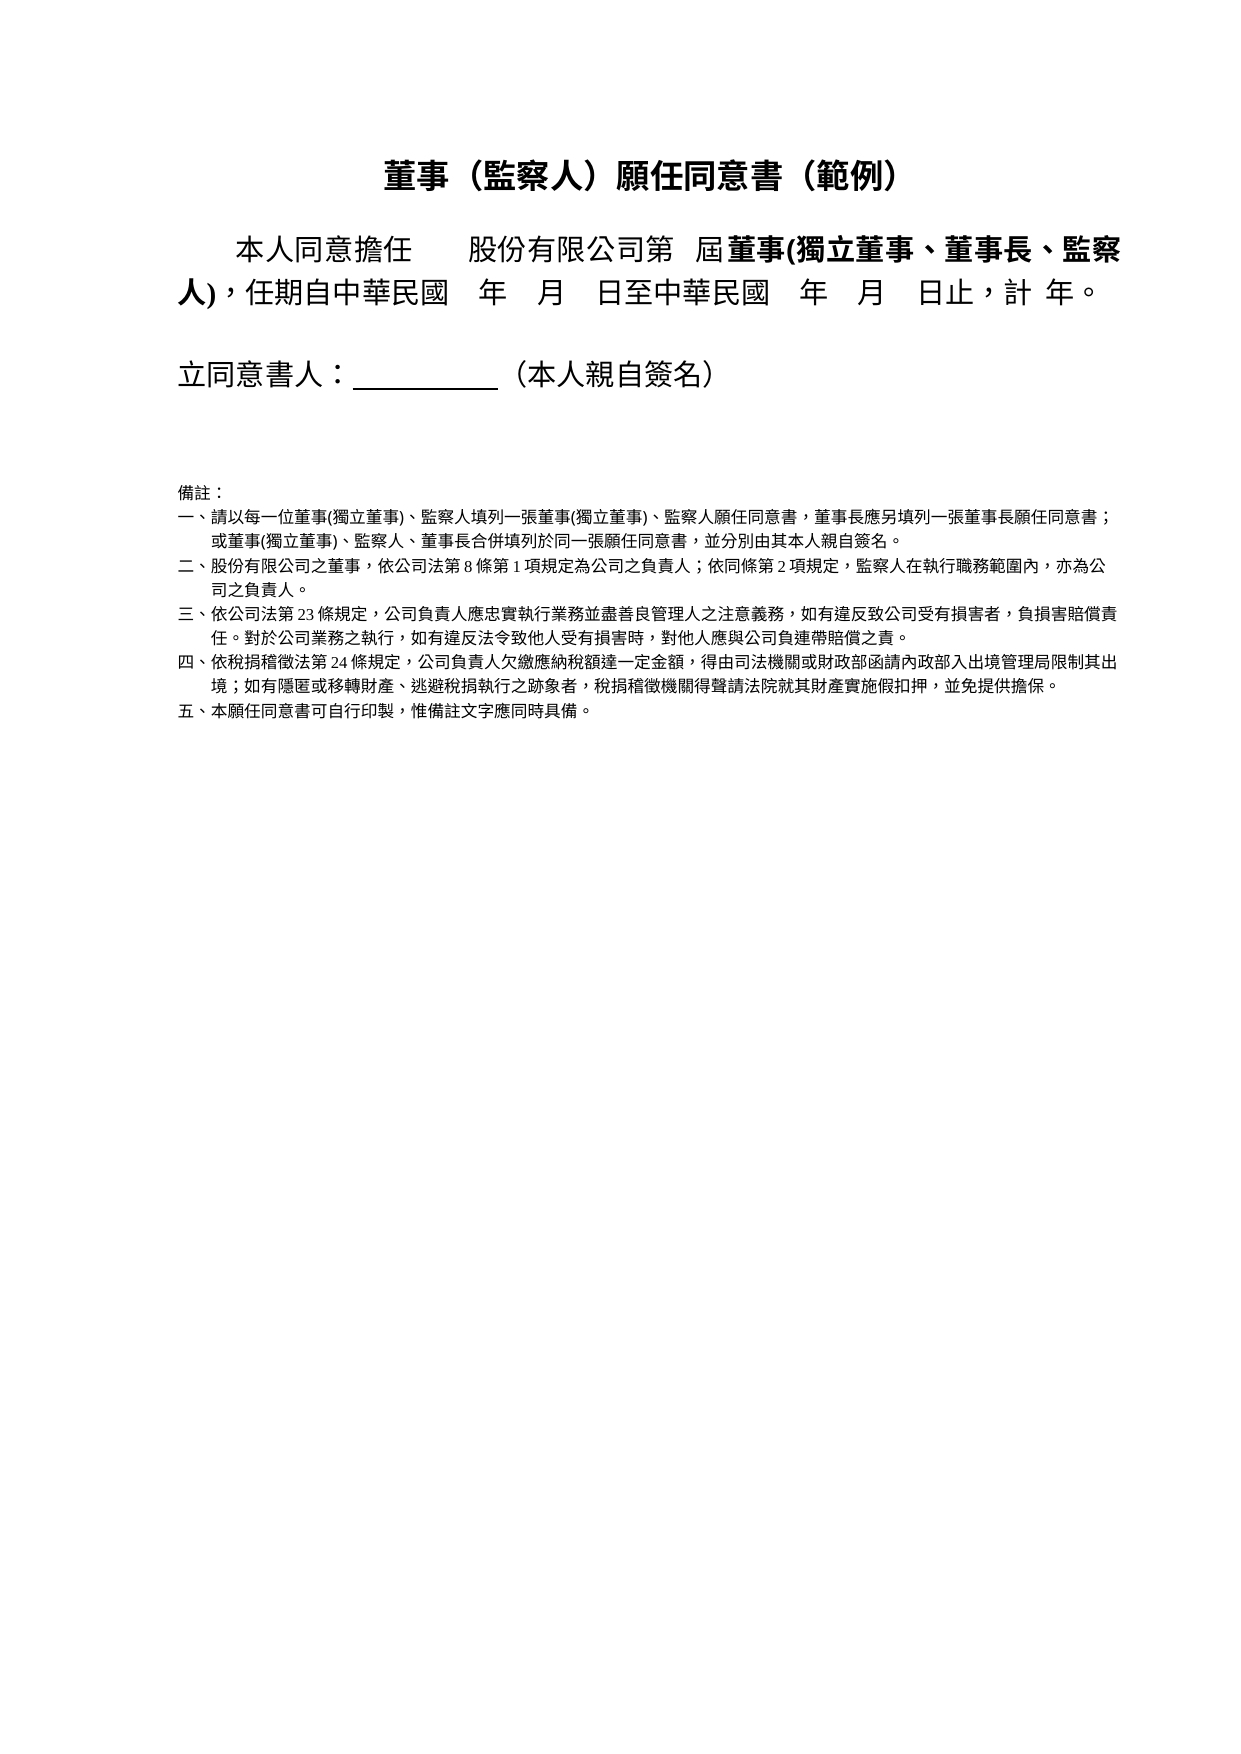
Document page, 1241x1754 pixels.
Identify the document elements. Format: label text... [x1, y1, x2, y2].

text 備註： [177, 480, 1122, 504]
text 二、股份有限公司之董事，依公司法第8條第1項規定為公司之負責人；依同條第2項規定，監察人在執行職務範圍內，亦為公司之負責人。 [177, 553, 1122, 601]
text 四、依稅捐稽徵法第24條規定，公司負責人欠繳應納稅額達一定金額，得由司法機關或財政部函請內政部入出境管理局限制其出境；如有隱匿或移轉財產、逃避稅捐執行之跡象者，稅捐稽徵機關得聲請法院就其財產實施假扣押，並免提供擔保。 [177, 649, 1122, 698]
text 董事（監察人）願任同意書（範例） [177, 150, 1122, 198]
text 五、本願任同意書可自行印製，惟備註文字應同時具備。 [177, 698, 1122, 722]
text 本人同意擔任 股份有限公司第 屆董事(獨立董事、董事長、監察人)，任期自中華民國 年 月 日至中華民國 年 月 日止，計 年。 [177, 227, 1122, 312]
text 立同意書人： （本人親自簽名） [177, 351, 1122, 394]
text 一、請以每一位董事(獨立董事)、監察人填列一張董事(獨立董事)、監察人願任同意書，董事長應另填列一張董事長願任同意書；或董事(獨立董事)、監察人、董事長合併填列於同一張願任同意書，並分別由其本人親自簽名。 [177, 504, 1122, 553]
text 三、依公司法第23條規定，公司負責人應忠實執行業務並盡善良管理人之注意義務，如有違反致公司受有損害者，負損害賠償責任。對於公司業務之執行，如有違反法令致他人受有損害時，對他人應與公司負連帶賠償之責。 [177, 601, 1122, 649]
